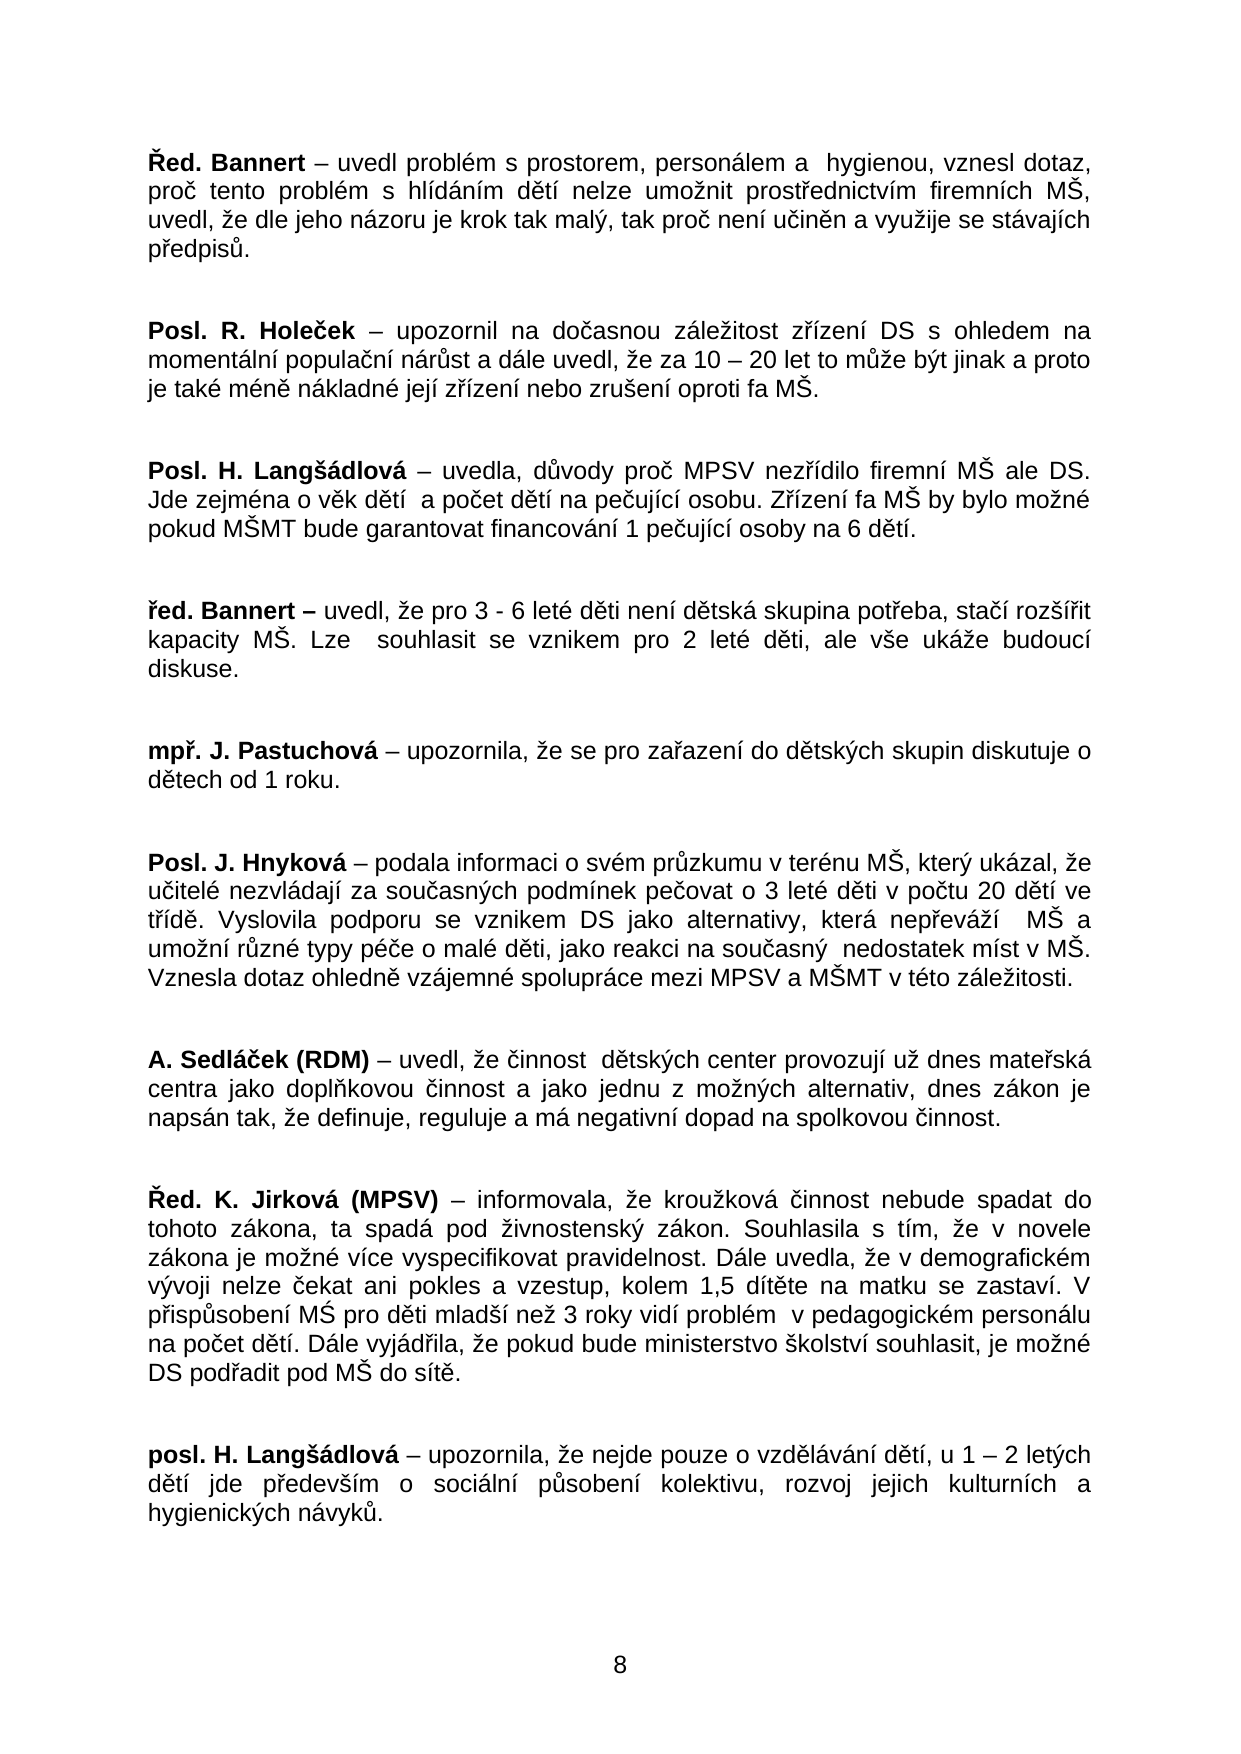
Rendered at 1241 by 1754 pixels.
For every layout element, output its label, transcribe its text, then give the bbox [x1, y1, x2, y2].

text Posl. J. Hnyková – podala informaci o svém průzkumu v terénu MŠ, který ukázal, že učitelé nezvládají za současných podmínek pečovat o 3 leté děti v počtu 20 dětí ve třídě. Vyslovila podporu se vznikem DS jako alternativy, která nepřeváží MŠ a umožní různé typy péče o malé děti, jako reakci na současný nedostatek míst v MŠ. Vznesla dotaz ohledně vzájemné spolupráce mezi MPSV a MŠMT v této záležitosti. [148, 848, 1093, 991]
text posl. H. Langšádlová – upozornila, že nejde pouze o vzdělávání dětí, u 1 – 2 letých dětí jde především o sociální působení kolektivu, rozvoj jejich kulturních a hygienických návyků. [148, 1440, 1093, 1526]
text A. Sedláček (RDM) – uvedl, že činnost dětských center provozují už dnes mateřská centra jako doplňkovou činnost a jako jednu z možných alternativ, dnes zákon je napsán tak, že definuje, reguluje a má negativní dopad na spolkovou činnost. [148, 1045, 1093, 1131]
text mpř. J. Pastuchová – upozornila, že se pro zařazení do dětských skupin diskutuje o dětech od 1 roku. [148, 736, 1093, 794]
text řed. Bannert – uvedl, že pro 3 - 6 leté děti není dětská skupina potřeba, stačí rozšířit kapacity MŠ. Lze souhlasit se vznikem pro 2 leté děti, ale vše ukáže budoucí diskuse. [148, 596, 1093, 683]
text Posl. R. Holeček – upozornil na dočasnou záležitost zřízení DS s ohledem na momentální populační nárůst a dále uvedl, že za 10 – 20 let to může být jinak a proto je také méně nákladné její zřízení nebo zrušení oproti fa MŠ. [148, 316, 1093, 403]
text Posl. H. Langšádlová – uvedla, důvody proč MPSV nezřídilo firemní MŠ ale DS. Jde zejména o věk dětí a počet dětí na pečující osobu. Zřízení fa MŠ by bylo možné pokud MŠMT bude garantovat financování 1 pečující osoby na 6 dětí. [148, 456, 1093, 543]
text Řed. Bannert – uvedl problém s prostorem, personálem a hygienou, vznesl dotaz, proč tento problém s hlídáním dětí nelze umožnit prostřednictvím firemních MŠ, uvedl, že dle jeho názoru je krok tak malý, tak proč není učiněn a využije se stávajích předpisů. [148, 148, 1093, 263]
text Řed. K. Jirková (MPSV) – informovala, že kroužková činnost nebude spadat do tohoto zákona, ta spadá pod živnostenský zákon. Souhlasila s tím, že v novele zákona je možné více vyspecifikovat pravidelnost. Dále uvedla, že v demografickém vývoji nelze čekat ani pokles a vzestup, kolem 1,5 dítěte na matku se zastaví. V přispůsobení MŚ pro děti mladší než 3 roky vidí problém v pedagogickém personálu na počet dětí. Dále vyjádřila, že pokud bude ministerstvo školství souhlasit, je možné DS podřadit pod MŠ do sítě. [148, 1185, 1093, 1386]
